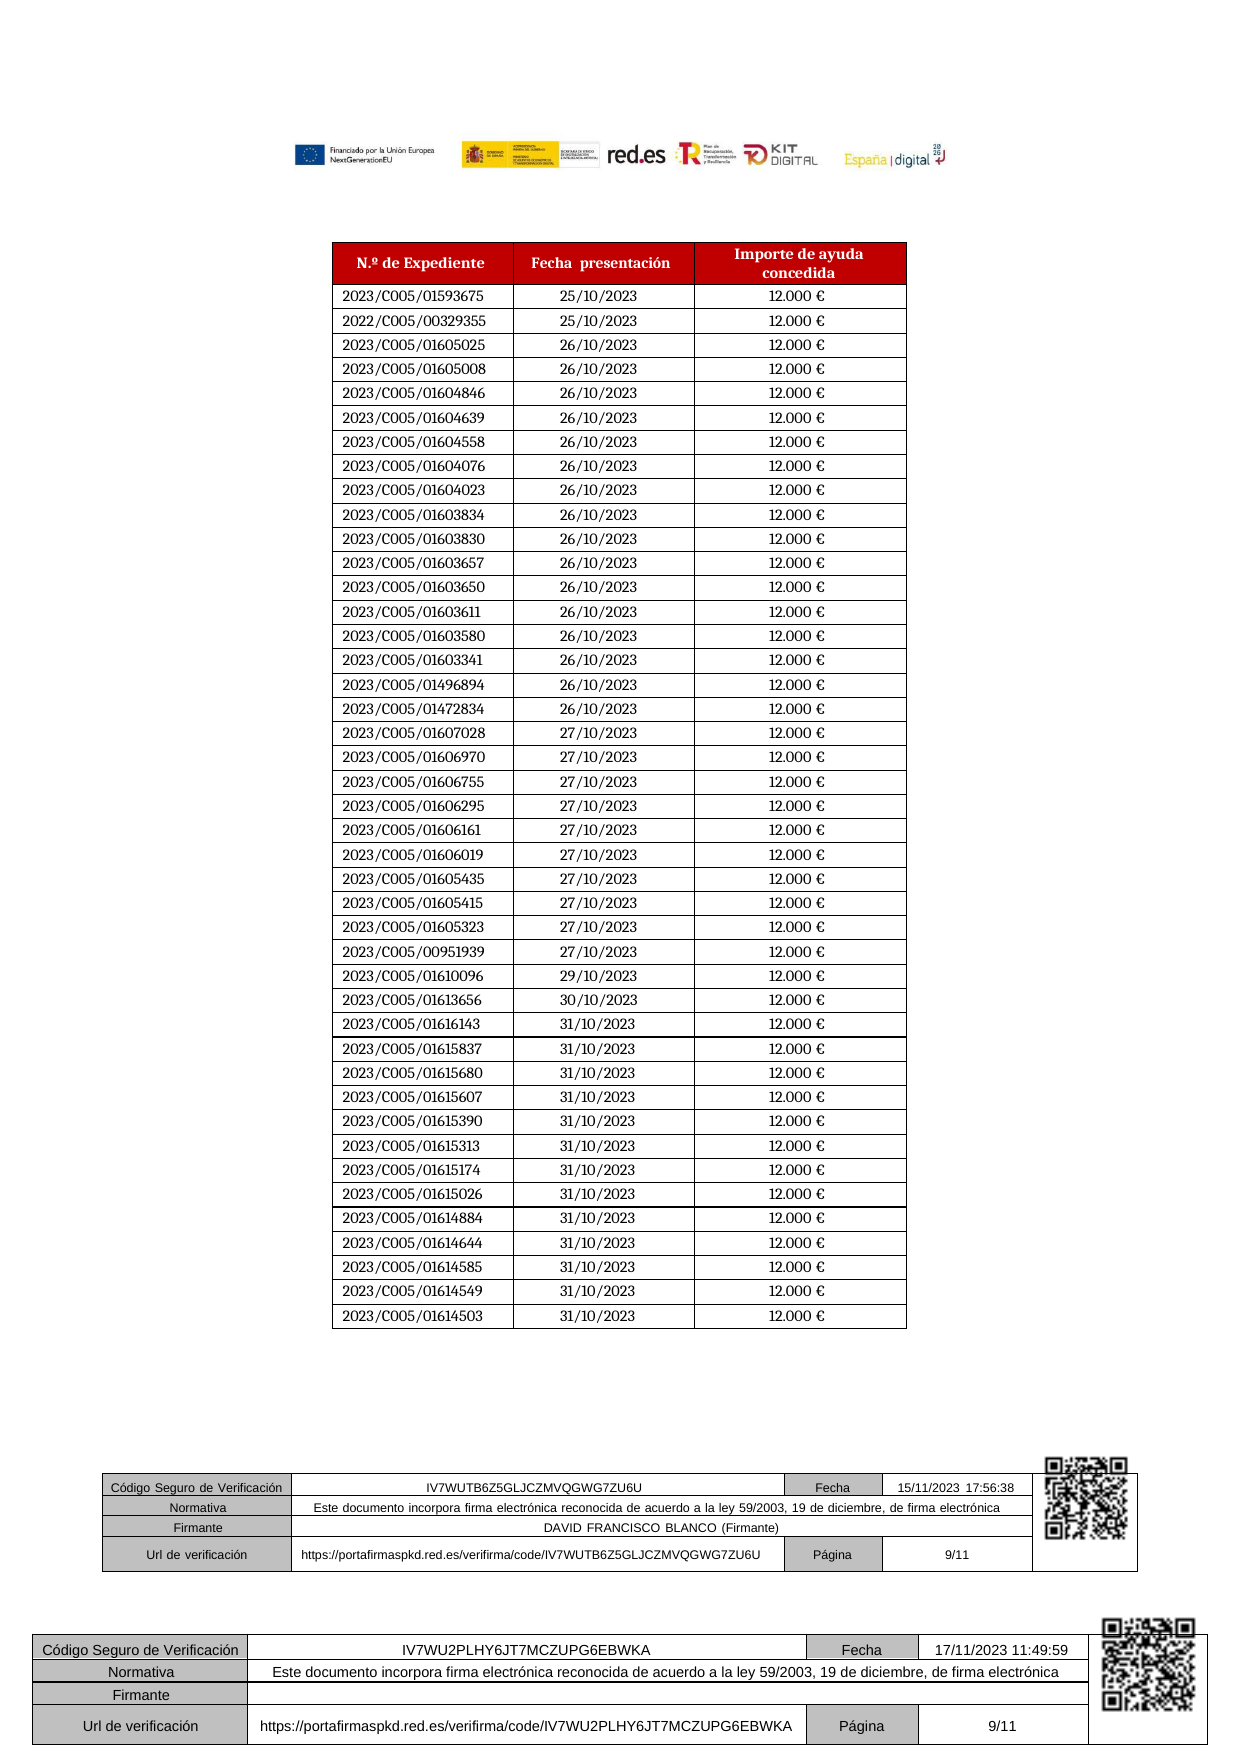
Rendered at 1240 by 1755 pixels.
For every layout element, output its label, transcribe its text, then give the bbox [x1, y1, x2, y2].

table_cell 31/10/2023 [514, 1110, 694, 1133]
table_cell 26/10/2023 [514, 334, 694, 357]
table_cell 2023/C005/01614884 [333, 1208, 513, 1231]
table_cell 2023/C005/01603611 [333, 601, 513, 624]
table_cell 12.000 € [695, 309, 906, 333]
table_cell 12.000 € [695, 771, 906, 794]
table_cell 2023/C005/01605435 [333, 868, 513, 891]
table_cell 12.000 € [695, 989, 906, 1012]
table_cell 2023/C005/01603830 [333, 528, 513, 551]
table_cell 12.000 € [695, 1232, 906, 1255]
table_cell 26/10/2023 [514, 601, 694, 624]
table_cell 12.000 € [695, 746, 906, 769]
table_cell Página [807, 1705, 918, 1744]
table_cell 12.000 € [695, 382, 906, 405]
table_cell 31/10/2023 [514, 1183, 694, 1206]
table_cell 26/10/2023 [514, 674, 694, 697]
table_cell 12.000 € [695, 1305, 906, 1328]
table_cell 2023/C005/01605025 [333, 334, 513, 357]
table_cell 12.000 € [695, 431, 906, 454]
table_header N.º de Expediente [333, 243, 513, 284]
table_cell 31/10/2023 [514, 1013, 694, 1036]
table_cell 12.000 € [695, 552, 906, 575]
table_cell 12.000 € [695, 576, 906, 599]
table_cell 2023/C005/01604023 [333, 479, 513, 502]
table_cell 27/10/2023 [514, 795, 694, 818]
table_cell 12.000 € [695, 868, 906, 891]
table_cell Normativa [103, 1496, 291, 1515]
table_cell 26/10/2023 [514, 625, 694, 648]
table_cell 12.000 € [695, 528, 906, 551]
table_cell 12.000 € [695, 674, 906, 697]
table_cell 31/10/2023 [514, 1232, 694, 1255]
table_cell 12.000 € [695, 334, 906, 357]
table_cell 2023/C005/01604639 [333, 406, 513, 430]
table_cell 31/10/2023 [514, 1062, 694, 1085]
table_cell 2023/C005/01606295 [333, 795, 513, 818]
table_cell 12.000 € [695, 843, 906, 867]
table_header [1089, 1635, 1207, 1744]
table_header Fecha [785, 1474, 882, 1495]
table_cell 12.000 € [695, 819, 906, 842]
table_cell 2023/C005/01603657 [333, 552, 513, 575]
table_cell 12.000 € [695, 625, 906, 648]
table_cell 25/10/2023 [514, 309, 694, 333]
table_cell 2023/C005/01610096 [333, 965, 513, 988]
table_cell Firmante [103, 1516, 291, 1536]
table_cell 9/11 [919, 1705, 1088, 1744]
table_cell [248, 1683, 1088, 1704]
table_cell 31/10/2023 [514, 1256, 694, 1279]
table_header Código Seguro de Verificación [103, 1474, 291, 1495]
table_cell 26/10/2023 [514, 698, 694, 721]
table_cell 26/10/2023 [514, 455, 694, 478]
table_cell 26/10/2023 [514, 431, 694, 454]
table_cell 2023/C005/01496894 [333, 674, 513, 697]
table_cell 9/11 [883, 1537, 1032, 1571]
table_cell 12.000 € [695, 455, 906, 478]
table_cell 2023/C005/01604076 [333, 455, 513, 478]
table_cell 27/10/2023 [514, 892, 694, 915]
table_cell Url de verificación [103, 1537, 291, 1571]
table_cell 27/10/2023 [514, 771, 694, 794]
table_cell 2023/C005/01615313 [333, 1135, 513, 1158]
table_cell 27/10/2023 [514, 916, 694, 939]
table_cell 26/10/2023 [514, 358, 694, 381]
table_header [1033, 1474, 1137, 1571]
table_cell 2023/C005/01603834 [333, 504, 513, 527]
table_cell 27/10/2023 [514, 722, 694, 745]
table_cell 2023/C005/01472834 [333, 698, 513, 721]
table_cell 12.000 € [695, 1280, 906, 1303]
table_cell Página [785, 1537, 882, 1571]
table_cell 12.000 € [695, 1038, 906, 1061]
table_header Código Seguro de Verificación [33, 1635, 247, 1658]
table_cell 27/10/2023 [514, 746, 694, 769]
table_cell 2023/C005/01605415 [333, 892, 513, 915]
table_cell 27/10/2023 [514, 819, 694, 842]
table_cell 12.000 € [695, 1256, 906, 1279]
table_cell 27/10/2023 [514, 940, 694, 964]
table_cell 2023/C005/01615390 [333, 1110, 513, 1133]
table_cell 2023/C005/01607028 [333, 722, 513, 745]
table_header IV7WU2PLHY6JT7MCZUPG6EBWKA [248, 1635, 806, 1658]
table_header Fecha [807, 1635, 918, 1658]
table_cell 2023/C005/01593675 [333, 285, 513, 308]
table_cell 2023/C005/01606755 [333, 771, 513, 794]
table_cell 26/10/2023 [514, 649, 694, 672]
table_cell 12.000 € [695, 1013, 906, 1036]
table_cell 12.000 € [695, 1208, 906, 1231]
table_cell 26/10/2023 [514, 528, 694, 551]
table_cell 12.000 € [695, 1062, 906, 1085]
table_cell https://portafirmaspkd.red.es/verifirma/code/IV7WUTB6Z5GLJCZMVQGWG7ZU6U [292, 1537, 784, 1571]
table_cell 31/10/2023 [514, 1086, 694, 1109]
table_cell 29/10/2023 [514, 965, 694, 988]
table_cell 2023/C005/01613656 [333, 989, 513, 1012]
table_cell 12.000 € [695, 358, 906, 381]
table_cell 26/10/2023 [514, 504, 694, 527]
table_cell 12.000 € [695, 1183, 906, 1206]
table_cell Este documento incorpora firma electrónica reconocida de acuerdo a la ley 59/2003, 19 de diciembre, de firma electrónica [292, 1496, 1032, 1515]
table_cell 12.000 € [695, 916, 906, 939]
table_cell https://portafirmaspkd.red.es/verifirma/code/IV7WU2PLHY6JT7MCZUPG6EBWKA [248, 1705, 806, 1744]
table_cell 2023/C005/01615607 [333, 1086, 513, 1109]
table_cell 12.000 € [695, 479, 906, 502]
table_cell 2023/C005/01604558 [333, 431, 513, 454]
table_cell 31/10/2023 [514, 1208, 694, 1231]
table_cell 2023/C005/01605323 [333, 916, 513, 939]
table_cell 2023/C005/01603650 [333, 576, 513, 599]
table_cell 12.000 € [695, 504, 906, 527]
table_cell 2023/C005/01615837 [333, 1038, 513, 1061]
table_cell 2023/C005/01614549 [333, 1280, 513, 1303]
table_cell 2023/C005/01615026 [333, 1183, 513, 1206]
table_cell 31/10/2023 [514, 1135, 694, 1158]
table_header Fecha presentación [514, 243, 694, 284]
table_cell 2023/C005/01603580 [333, 625, 513, 648]
table_cell Este documento incorpora firma electrónica reconocida de acuerdo a la ley 59/2003, 19 de diciembre, de firma electrónica [248, 1660, 1088, 1681]
table_cell 26/10/2023 [514, 552, 694, 575]
table_cell DAVID FRANCISCO BLANCO (Firmante) [292, 1516, 1032, 1536]
table_cell Normativa [33, 1660, 247, 1681]
table_cell Url de verificación [33, 1705, 247, 1744]
table_cell 2023/C005/01606161 [333, 819, 513, 842]
table_cell 2023/C005/01603341 [333, 649, 513, 672]
table_cell 31/10/2023 [514, 1305, 694, 1328]
table_cell 12.000 € [695, 698, 906, 721]
table_cell 12.000 € [695, 940, 906, 964]
table_cell 2022/C005/00329355 [333, 309, 513, 333]
table_header IV7WUTB6Z5GLJCZMVQGWG7ZU6U [292, 1474, 784, 1495]
table_cell 12.000 € [695, 965, 906, 988]
table_cell 12.000 € [695, 649, 906, 672]
table_cell 26/10/2023 [514, 576, 694, 599]
table_cell 2023/C005/01616143 [333, 1013, 513, 1036]
table_cell 26/10/2023 [514, 479, 694, 502]
table_cell 12.000 € [695, 406, 906, 430]
table_cell 12.000 € [695, 285, 906, 308]
table_cell 27/10/2023 [514, 868, 694, 891]
table_cell 2023/C005/00951939 [333, 940, 513, 964]
table_cell 12.000 € [695, 601, 906, 624]
table_cell 2023/C005/01615174 [333, 1159, 513, 1182]
table_header Importe de ayuda concedida [695, 243, 906, 284]
table_cell 30/10/2023 [514, 989, 694, 1012]
table_cell 2023/C005/01614503 [333, 1305, 513, 1328]
table_cell 31/10/2023 [514, 1159, 694, 1182]
table_cell 2023/C005/01606970 [333, 746, 513, 769]
table_cell 26/10/2023 [514, 382, 694, 405]
table_cell 31/10/2023 [514, 1038, 694, 1061]
table_cell 12.000 € [695, 722, 906, 745]
table_cell 12.000 € [695, 1110, 906, 1133]
table_cell 12.000 € [695, 1135, 906, 1158]
table_cell 2023/C005/01614585 [333, 1256, 513, 1279]
table_cell 12.000 € [695, 1159, 906, 1182]
table_cell 2023/C005/01606019 [333, 843, 513, 867]
table_cell 12.000 € [695, 1086, 906, 1109]
table_header 17/11/2023 11:49:59 [919, 1635, 1088, 1658]
table_cell 2023/C005/01615680 [333, 1062, 513, 1085]
table_cell Firmante [33, 1683, 247, 1704]
table_cell 12.000 € [695, 795, 906, 818]
table_cell 31/10/2023 [514, 1280, 694, 1303]
table_cell 27/10/2023 [514, 843, 694, 867]
table_cell 25/10/2023 [514, 285, 694, 308]
table_cell 2023/C005/01614644 [333, 1232, 513, 1255]
table_cell 12.000 € [695, 892, 906, 915]
table_header 15/11/2023 17:56:38 [883, 1474, 1032, 1495]
table_cell 2023/C005/01604846 [333, 382, 513, 405]
table_cell 2023/C005/01605008 [333, 358, 513, 381]
table_cell 26/10/2023 [514, 406, 694, 430]
